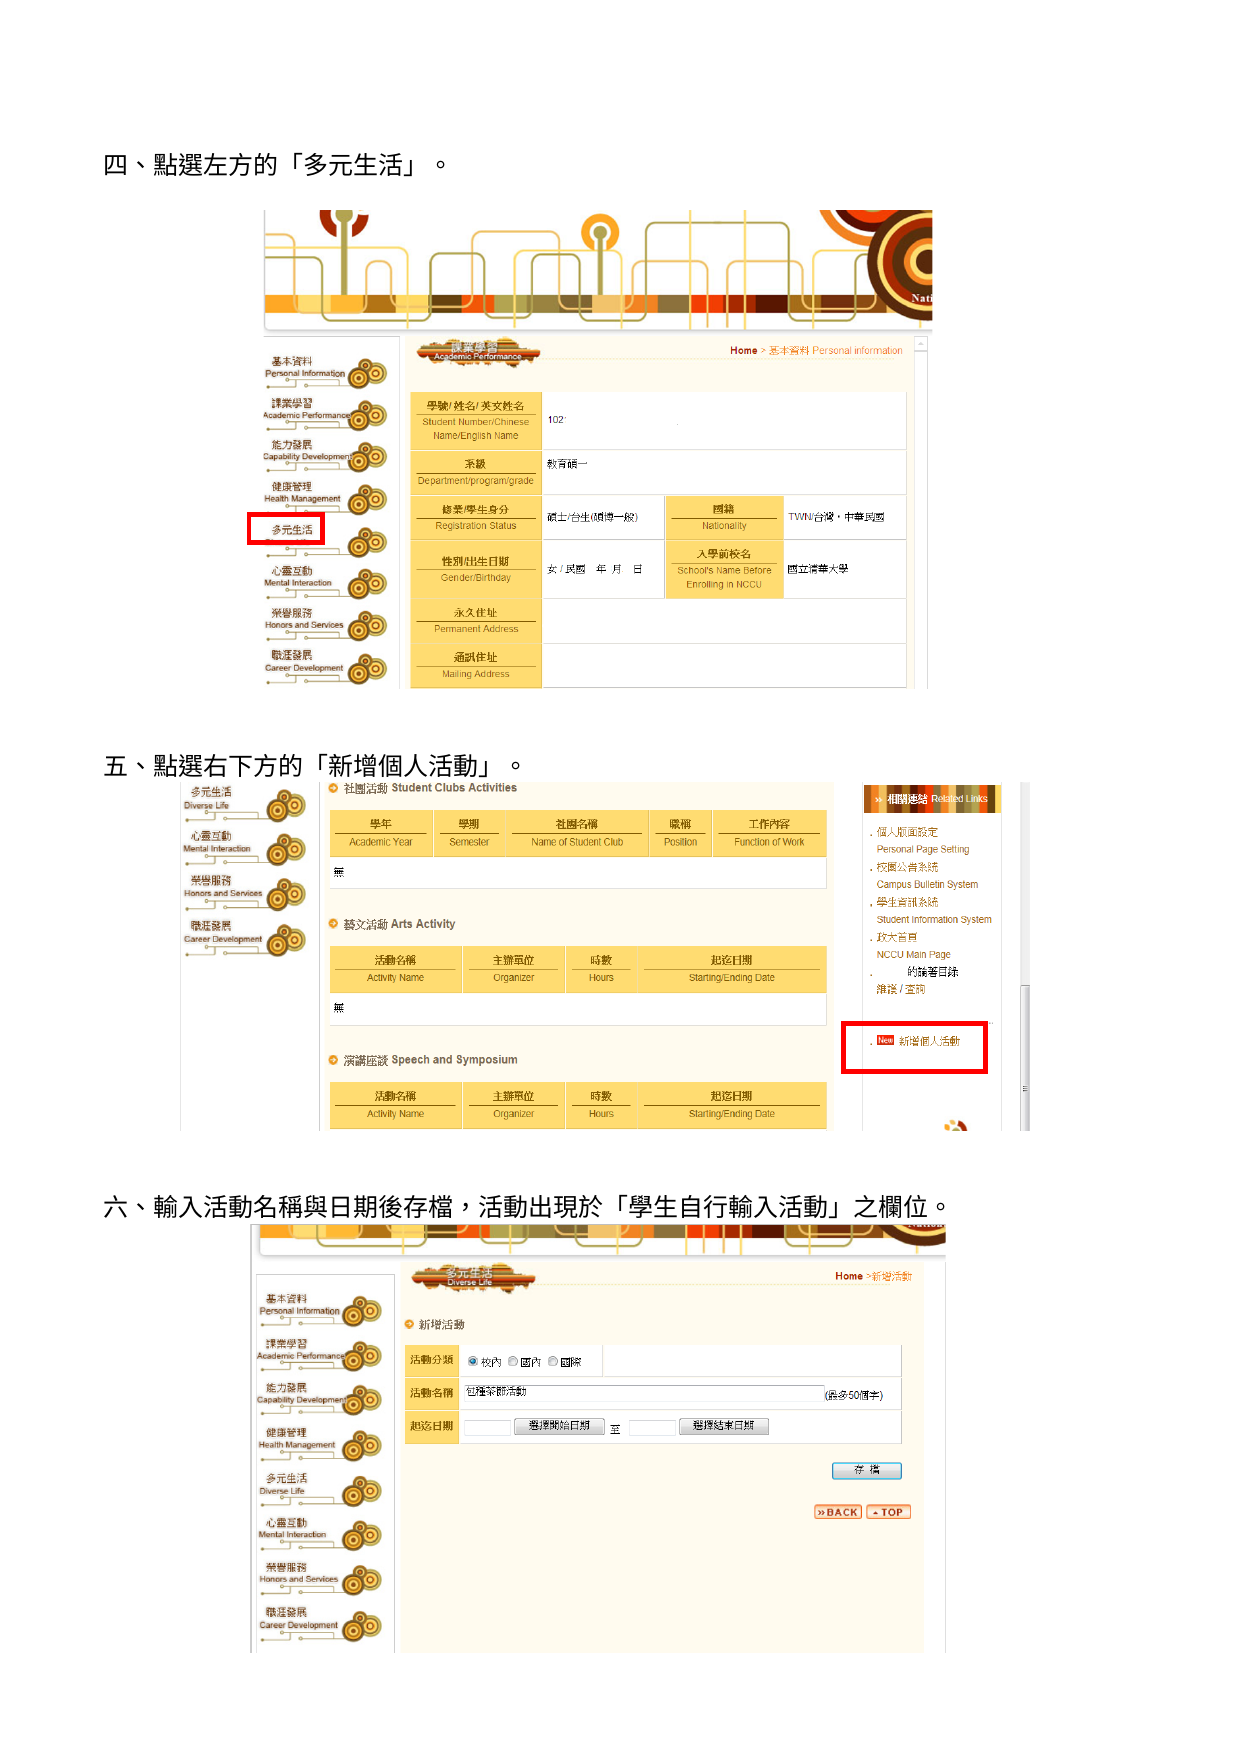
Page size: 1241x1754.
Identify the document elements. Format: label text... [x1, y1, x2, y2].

text 六、輸入活動名稱與日期後存檔，活動出現於「學生自行輸入活動」之欄位。 [103, 1188, 1093, 1224]
text 四、點選左方的「多元生活」。 [103, 145, 1093, 182]
text 五、點選右下方的「新增個人活動」。 [103, 746, 1093, 782]
